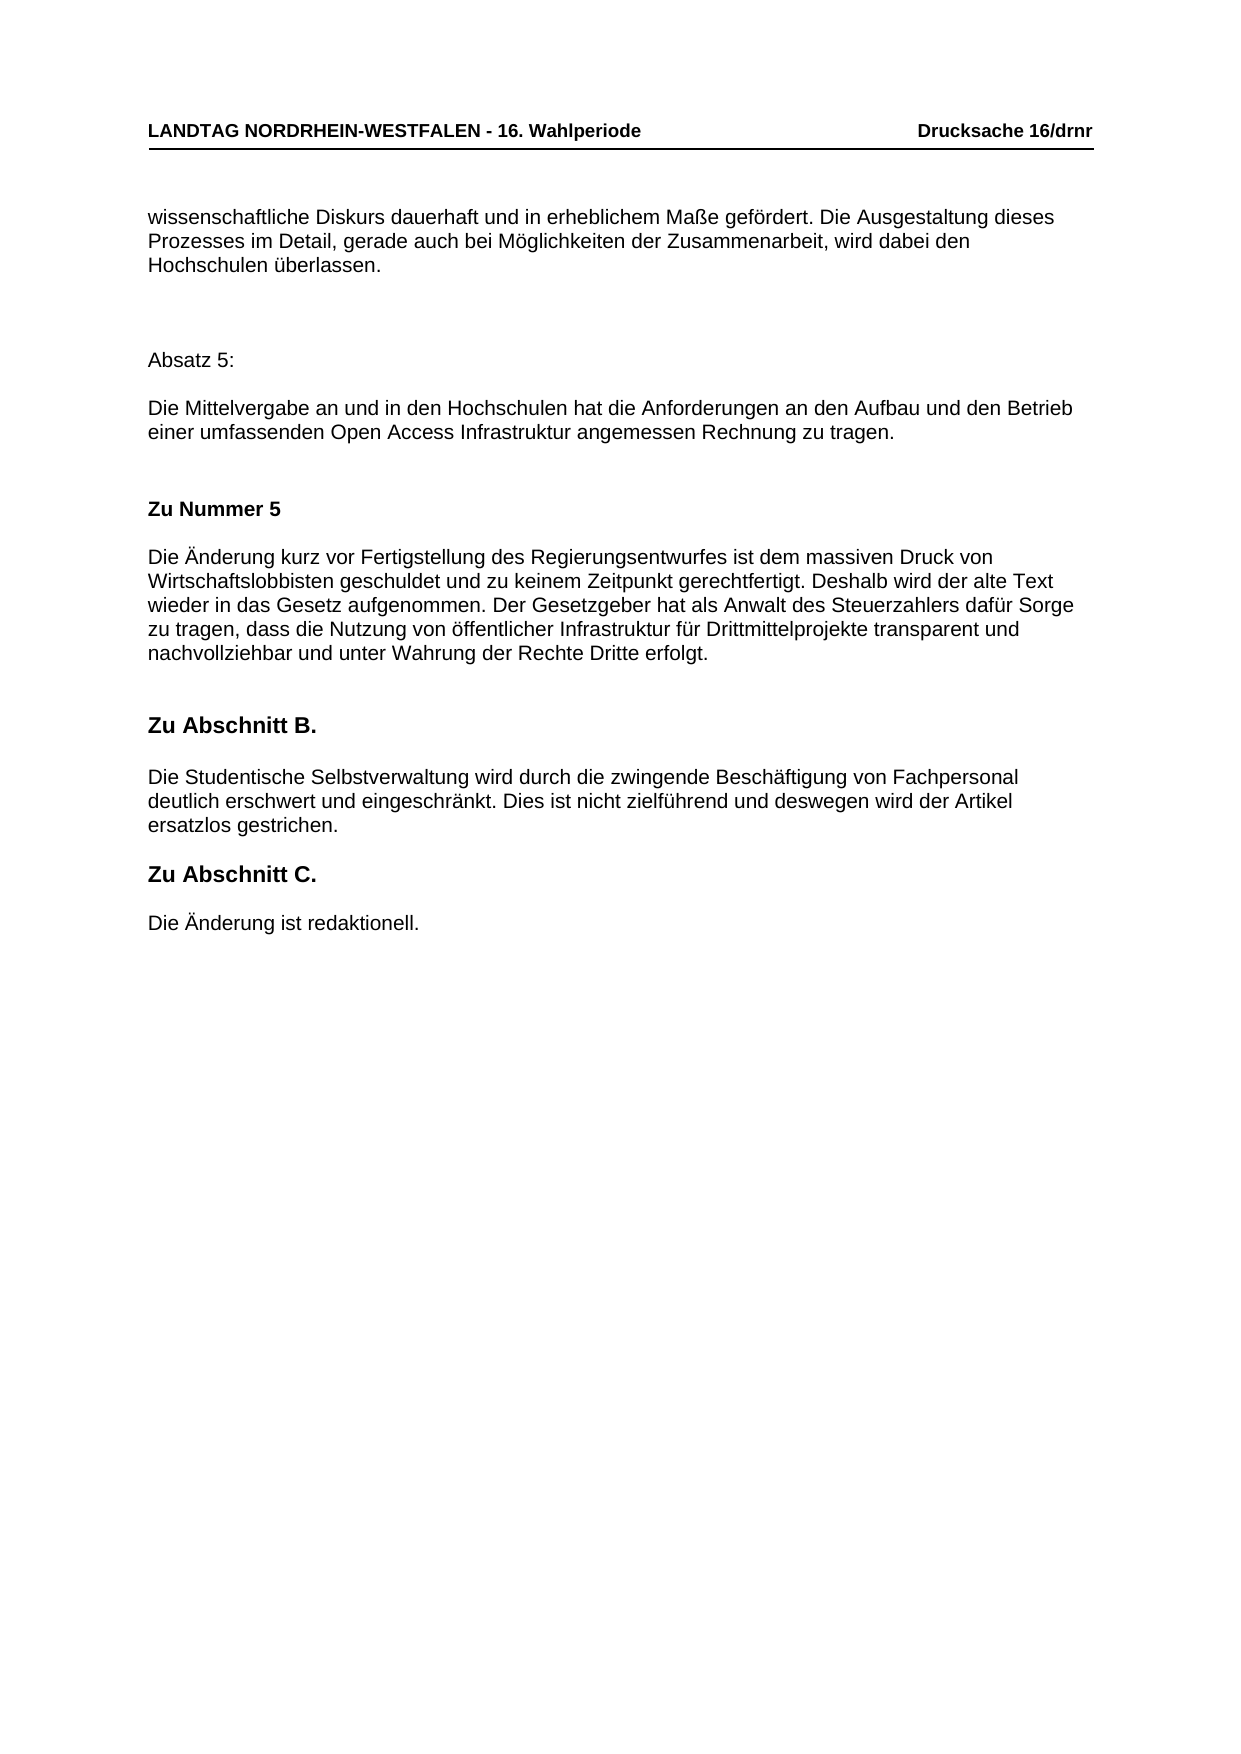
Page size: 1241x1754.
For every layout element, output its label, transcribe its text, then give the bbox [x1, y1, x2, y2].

text Die Mittelvergabe an und in den Hochschulen hat die Anforderungen an den Aufbau und den Betrieb einer umfassenden Open Access Infrastruktur angemessen Rechnung zu tragen. [148, 396, 1092, 444]
text Die Änderung ist redaktionell. [148, 911, 1092, 935]
text Zu Abschnitt B. [148, 712, 1092, 739]
text Absatz 5: [148, 348, 1092, 372]
text Die Änderung kurz vor Fertigstellung des Regierungsentwurfes ist dem massiven Druck von Wirtschaftslobbisten geschuldet und zu keinem Zeitpunkt gerechtfertigt. Deshalb wird der alte Text wieder in das Gesetz aufgenommen. Der Gesetzgeber hat als Anwalt des Steuerzahlers dafür Sorge zu tragen, dass die Nutzung von öffentlicher Infrastruktur für Drittmittelprojekte transparent und nachvollziehbar und unter Wahrung der Rechte Dritte erfolgt. [148, 545, 1092, 664]
text Zu Abschnitt C. [148, 861, 1092, 887]
text wissenschaftliche Diskurs dauerhaft und in erheblichem Maße gefördert. Die Ausgestaltung dieses Prozesses im Detail, gerade auch bei Möglichkeiten der Zusammenarbeit, wird dabei den Hochschulen überlassen. [148, 204, 1092, 276]
text Zu Nummer 5 [148, 497, 1092, 521]
text Die Studentische Selbstverwaltung wird durch die zwingende Beschäftigung von Fachpersonal deutlich erschwert und eingeschränkt. Dies ist nicht zielführend und deswegen wird der Artikel ersatzlos gestrichen. [148, 765, 1092, 837]
